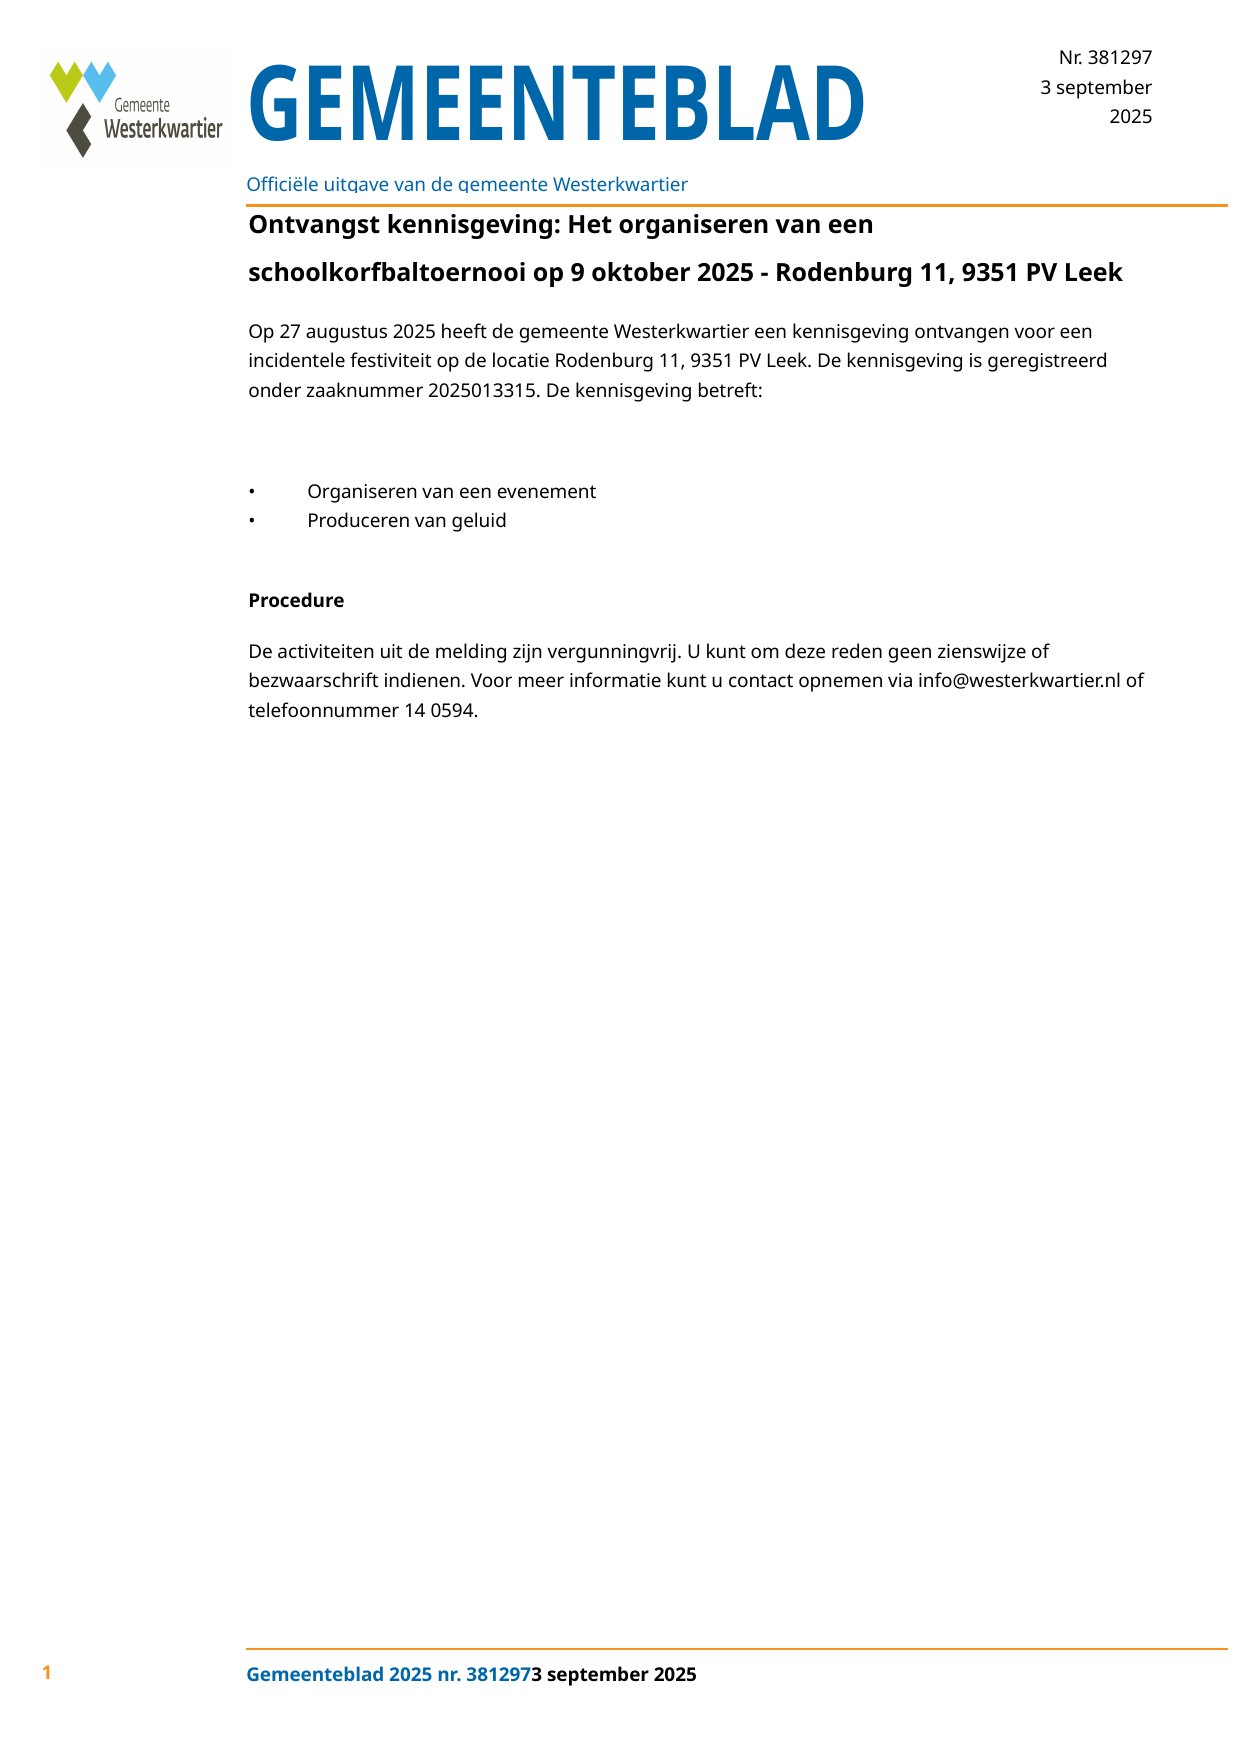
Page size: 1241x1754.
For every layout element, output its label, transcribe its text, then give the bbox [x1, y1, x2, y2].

text Procedure [248, 587, 1152, 613]
picture [41, 47, 231, 172]
text Ontvangst kennisgeving: Het organiseren van een schoolkorfbaltoernooi op 9 oktober 2025 - Rodenburg 11, 9351 PV Leek [248, 207, 1152, 288]
list Organiseren van een evenement [248, 478, 1152, 504]
text De activiteiten uit de melding zijn vergunningvrij. U kunt om deze reden geen zienswijze of bezwaarschrift indienen. Voor meer informatie kunt u contact opnemen via info@westerkwartier.nl of telefoonnummer 14 0594. [248, 638, 1152, 723]
list Produceren van geluid [248, 507, 1152, 533]
text Op 27 augustus 2025 heeft de gemeente Westerkwartier een kennisgeving ontvangen voor een incidentele festiviteit op de locatie Rodenburg 11, 9351 PV Leek. De kennisgeving is geregistreerd onder zaaknummer 2025013315. De kennisgeving betreft: [248, 318, 1152, 403]
